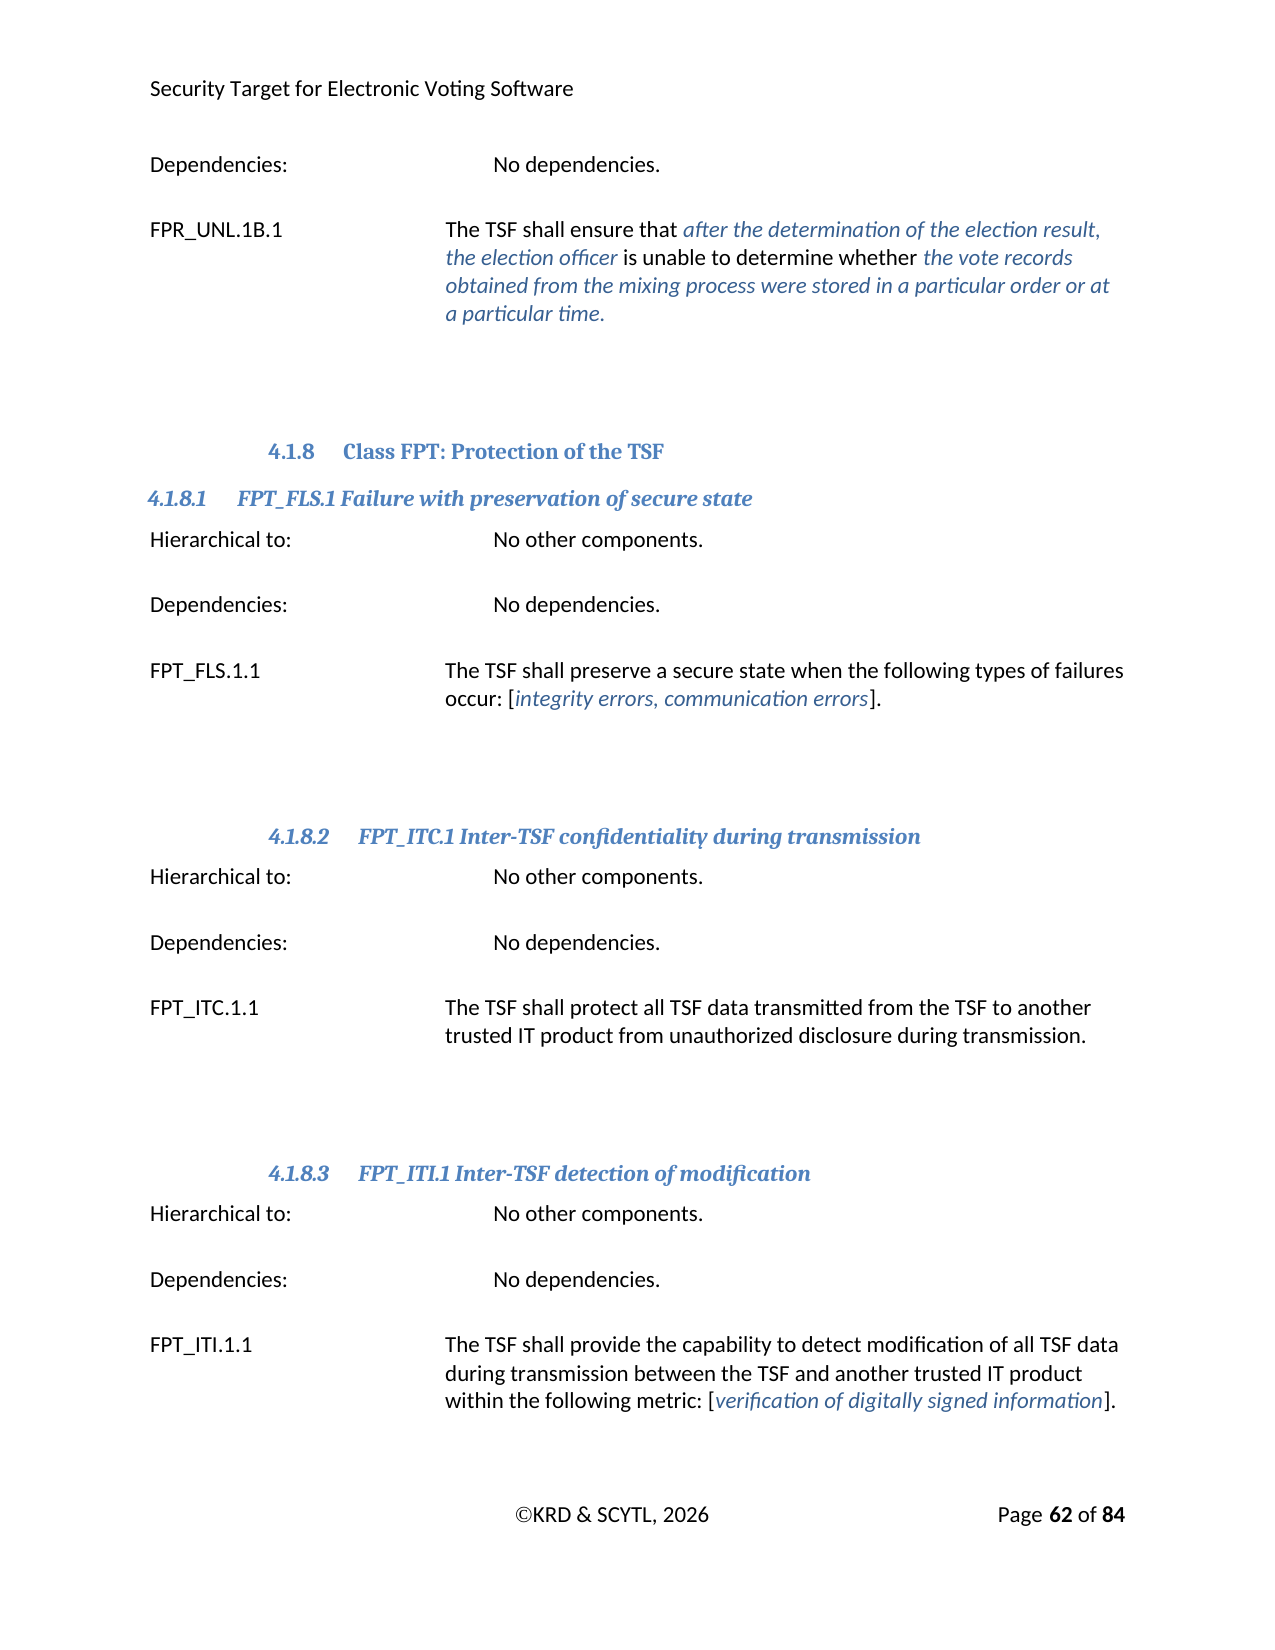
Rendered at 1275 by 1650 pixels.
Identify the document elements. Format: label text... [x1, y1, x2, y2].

text Hierarchical to: No other components. [150, 862, 1125, 890]
text Dependencies: No dependencies. [150, 1265, 1125, 1293]
subtitle FPT_ITI.1 Inter-TSF detection of modification [268, 1161, 1125, 1187]
text FPT_FLS.1.1 The TSF shall preserve a secure state when the following types of failures occur: [integrity errors, communication errors]. [150, 656, 1125, 712]
text Hierarchical to: No other components. [150, 1199, 1125, 1228]
subtitle Class FPT: Protection of the TSF [268, 439, 1125, 465]
subtitle FPT_ITC.1 Inter-TSF confidentiality during transmission [268, 823, 1125, 850]
text FPR_UNL.1B.1 The TSF shall ensure that after the determination of the election result, the election officer is unable to determine whether the vote records obtained from the mixing process were stored in a particular order or at a particular time. [150, 216, 1125, 328]
text FPT_ITC.1.1 The TSF shall protect all TSF data transmitted from the TSF to another trusted IT product from unauthorized disclosure during transmission. [150, 993, 1125, 1049]
text FPT_ITI.1.1 The TSF shall provide the capability to detect modification of all TSF data during transmission between the TSF and another trusted IT product within the following metric: [verification of digitally signed information]. [150, 1331, 1125, 1415]
text Dependencies: No dependencies. [150, 928, 1125, 956]
text Dependencies: No dependencies. [150, 150, 1125, 178]
text Hierarchical to: No other components. [150, 525, 1125, 553]
subtitle FPT_FLS.1 Failure with preservation of secure state [147, 486, 1125, 512]
text Dependencies: No dependencies. [150, 591, 1125, 618]
